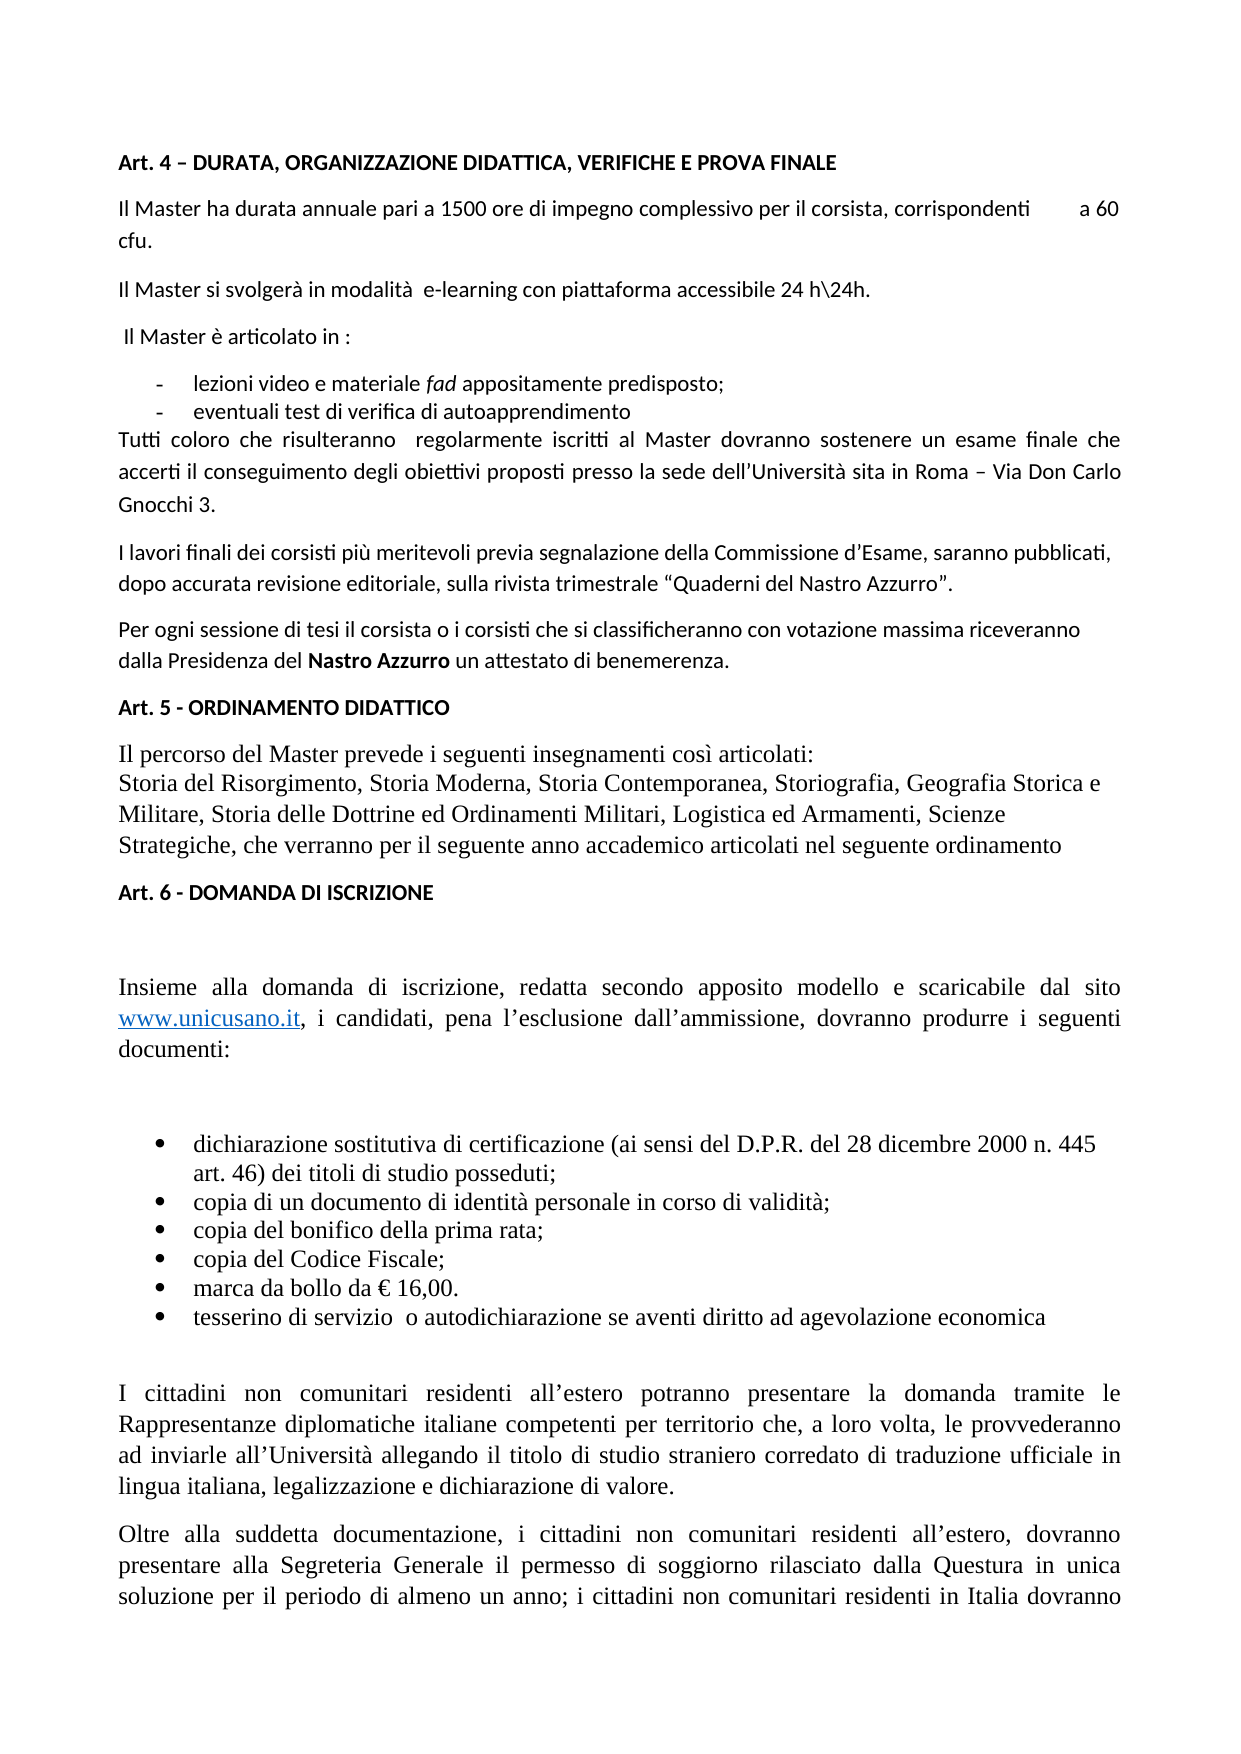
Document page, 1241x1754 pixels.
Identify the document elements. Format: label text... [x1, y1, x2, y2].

text Art. 5 - ORDINAMENTO DIDATTICO [118, 693, 1122, 721]
text Storia del Risorgimento, Storia Moderna, Storia Contemporanea, Storiografia, Geografia Storica e Militare, Storia delle Dottrine ed Ordinamenti Militari, Logistica ed Armamenti, Scienze Strategiche, che verranno per il seguente anno accademico articolati nel seguente ordinamento [118, 768, 1122, 859]
list dichiarazione sostitutiva di certificazione (ai sensi del D.P.R. del 28 dicembre 2000 n. 445 art. 46) dei titoli di studio posseduti; [156, 1129, 1122, 1187]
list lezioni video e materiale fad appositamente predisposto; [156, 369, 1122, 397]
list marca da bollo da € 16,00. [156, 1273, 1122, 1302]
subtitle Il percorso del Master prevede i seguenti insegnamenti così articolati: [118, 739, 1122, 768]
text Tutti coloro che risulteranno regolarmente iscritti al Master dovranno sostenere un esame finale che accerti il conseguimento degli obiettivi proposti presso la sede dell’Università sita in Roma – Via Don Carlo Gnocchi 3. [118, 425, 1122, 518]
list tesserino di servizio o autodichiarazione se aventi diritto ad agevolazione economica [156, 1302, 1122, 1331]
text Insieme alla domanda di iscrizione, redatta secondo apposito modello e scaricabile dal sito www.unicusano.it, i candidati, pena l’esclusione dall’ammissione, dovranno produrre i seguenti documenti: [118, 972, 1122, 1063]
text Il Master ha durata annuale pari a 1500 ore di impegno complessivo per il corsista, corrispondenti a 60 cfu. [118, 194, 1122, 255]
text Art. 6 - DOMANDA DI ISCRIZIONE [118, 878, 1122, 906]
list copia di un documento di identità personale in corso di validità; [156, 1187, 1122, 1216]
text Il Master si svolgerà in modalità e-learning con piattaforma accessibile 24 h\24h. [118, 276, 1122, 303]
list eventuali test di verifica di autoapprendimento [156, 397, 1122, 425]
text Art. 4 – DURATA, ORGANIZZAZIONE DIDATTICA, VERIFICHE E PROVA FINALE [118, 148, 1122, 176]
text Il Master è articolato in : [118, 322, 1122, 350]
text I cittadini non comunitari residenti all’estero potranno presentare la domanda tramite le Rappresentanze diplomatiche italiane competenti per territorio che, a loro volta, le provvederanno ad inviarle all’Università allegando il titolo di studio straniero corredato di traduzione ufficiale in lingua italiana, legalizzazione e dichiarazione di valore. [118, 1378, 1122, 1500]
text I lavori finali dei corsisti più meritevoli previa segnalazione della Commissione d’Esame, saranno pubblicati, dopo accurata revisione editoriale, sulla rivista trimestrale “Quaderni del Nastro Azzurro”. [118, 538, 1122, 597]
text Oltre alla suddetta documentazione, i cittadini non comunitari residenti all’estero, dovranno presentare alla Segreteria Generale il permesso di soggiorno rilasciato dalla Questura in unica soluzione per il periodo di almeno un anno; i cittadini non comunitari residenti in Italia dovranno [118, 1519, 1122, 1610]
text Per ogni sessione di tesi il corsista o i corsisti che si classificheranno con votazione massima riceveranno dalla Presidenza del Nastro Azzurro un attestato di benemerenza. [118, 616, 1122, 674]
list copia del Codice Fiscale; [156, 1244, 1122, 1273]
list copia del bonifico della prima rata; [156, 1216, 1122, 1244]
